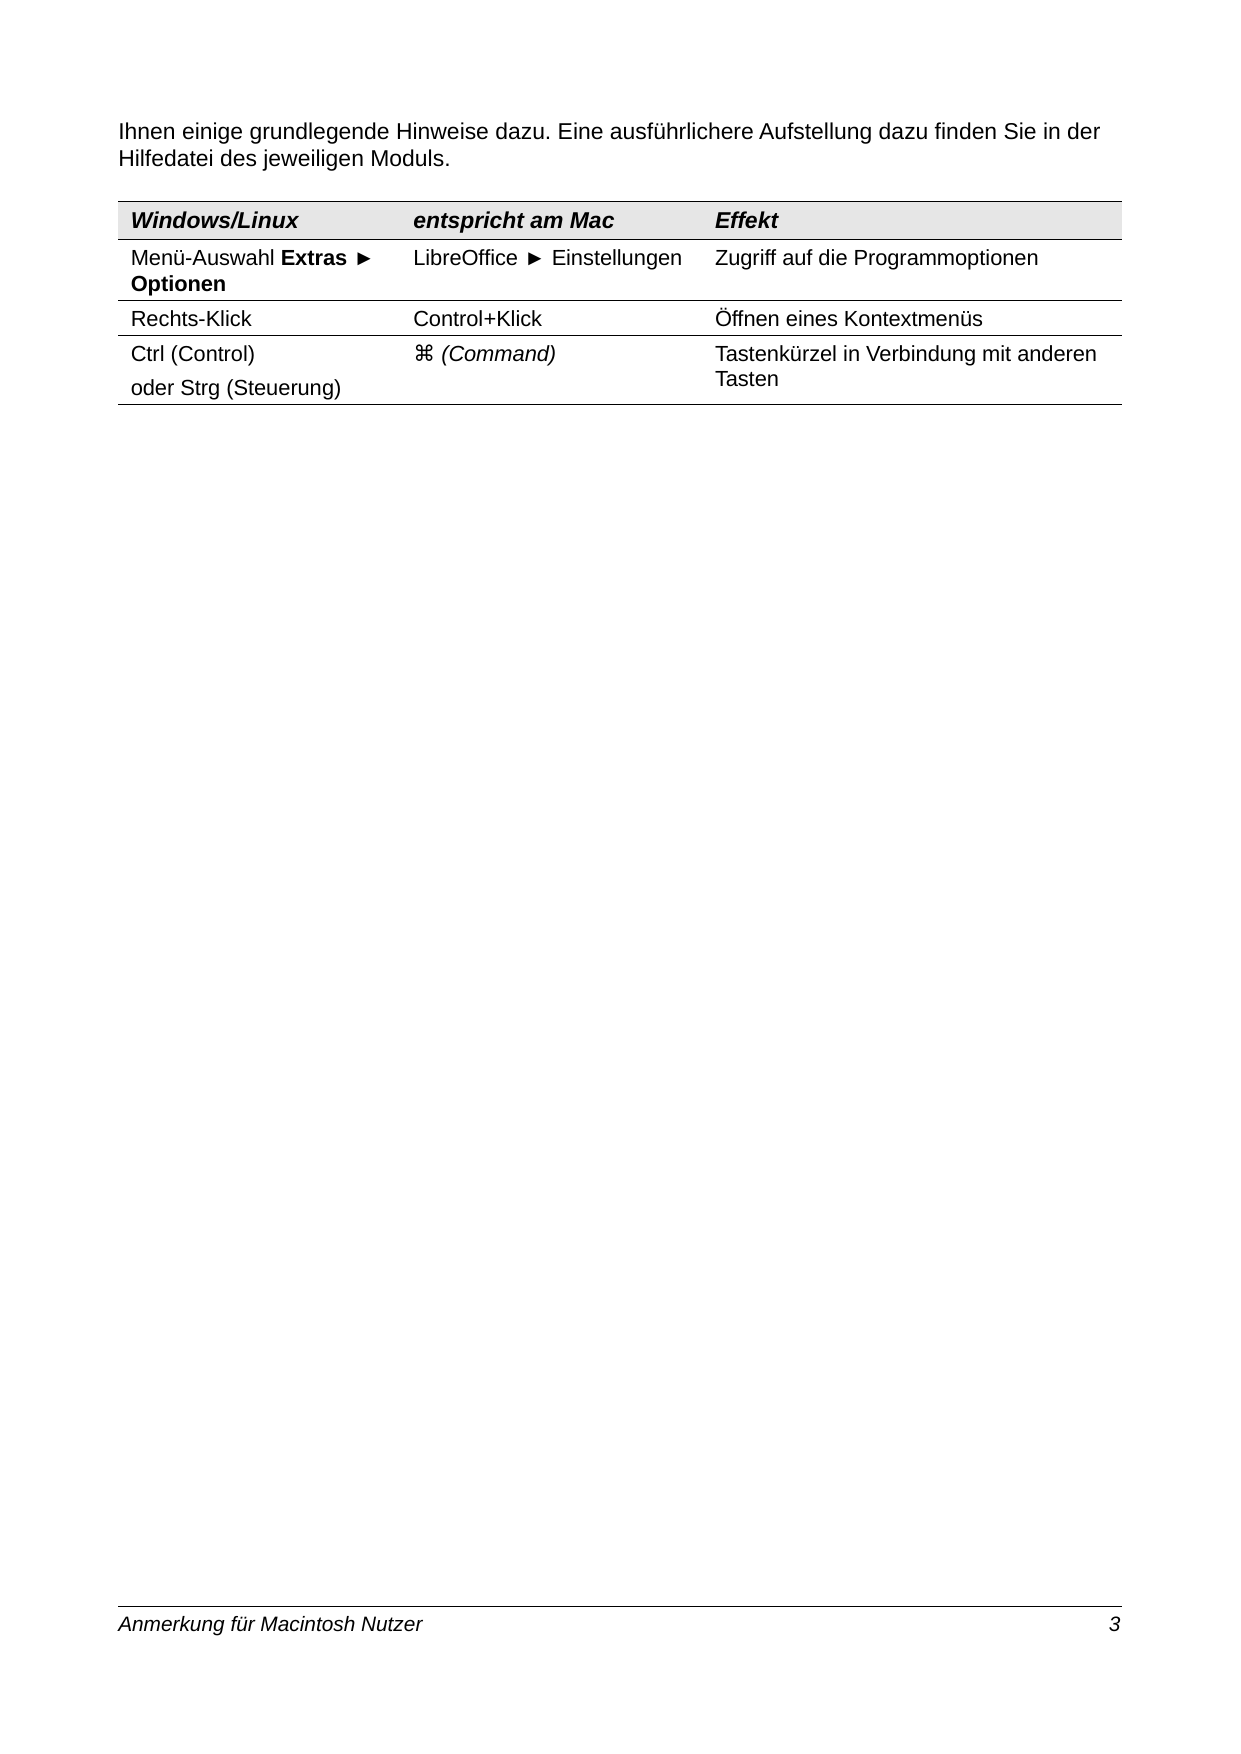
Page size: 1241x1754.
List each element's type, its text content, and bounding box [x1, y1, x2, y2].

table_header Effekt [702, 202, 1122, 239]
table_cell Control+Klick [401, 301, 702, 335]
text Ihnen einige grundlegende Hinweise dazu. Eine ausführlichere Aufstellung dazu finden Sie in der Hilfedatei des jeweiligen Moduls. [118, 118, 1122, 171]
table_cell Rechts-Klick [118, 301, 401, 335]
table_cell Ctrl (Control) oder Strg (Steuerung) [118, 336, 401, 404]
table_cell Menü-Auswahl Extras ► Optionen [118, 240, 401, 300]
table_header entspricht am Mac [401, 202, 702, 239]
table_cell Öffnen eines Kontextmenüs [702, 301, 1122, 335]
table_cell Tastenkürzel in Verbindung mit anderen Tasten [702, 336, 1122, 404]
table_cell Zugriff auf die Programmoptionen [702, 240, 1122, 300]
table_cell ⌘ (Command) [401, 336, 702, 404]
table_header Windows/Linux [118, 202, 401, 239]
table_cell LibreOffice ► Einstellungen [401, 240, 702, 300]
